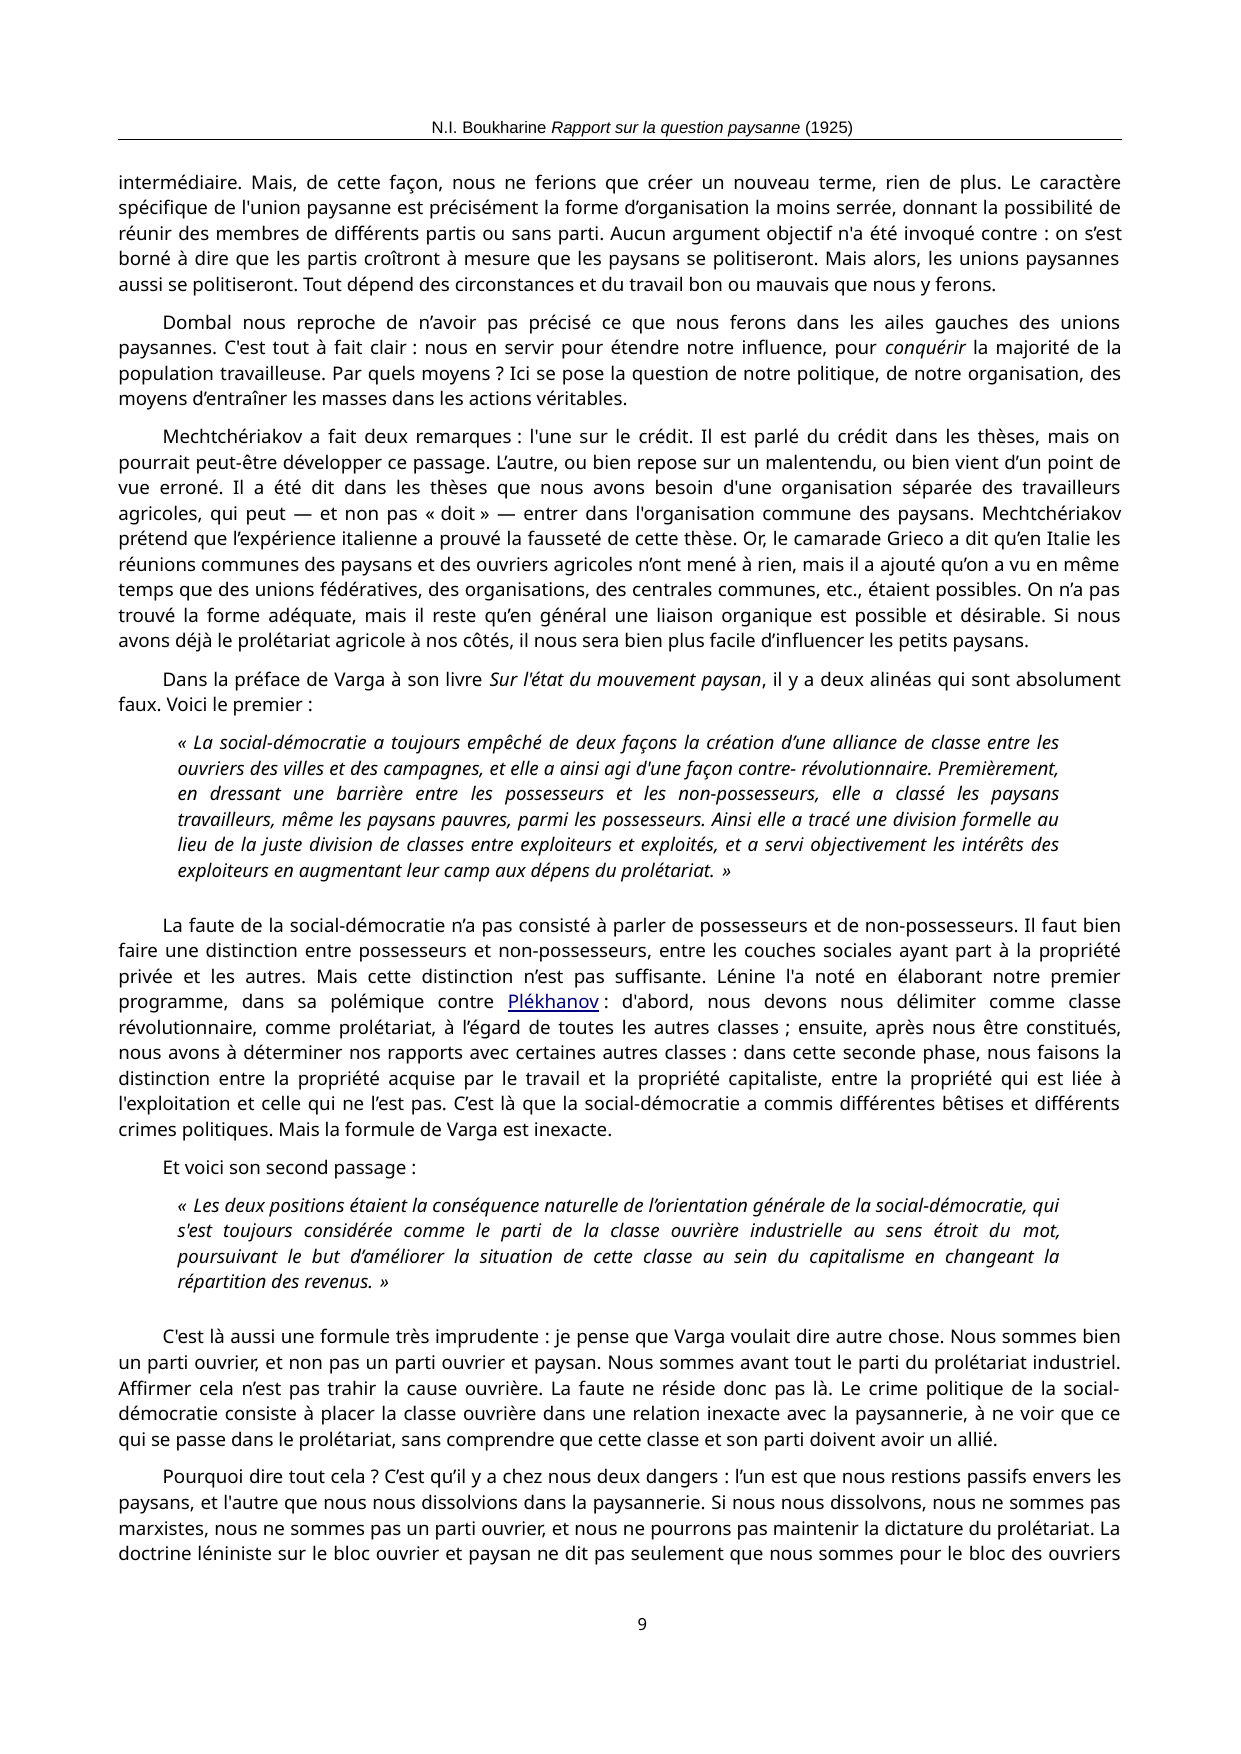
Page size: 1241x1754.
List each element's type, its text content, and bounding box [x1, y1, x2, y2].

text Mechtchériakov a fait deux remarques : l'une sur le crédit. Il est parlé du crédit dans les thèses, mais on pourrait peut-être développer ce passage. L’autre, ou bien repose sur un malentendu, ou bien vient d’un point de vue erroné. Il a été dit dans les thèses que nous avons besoin d'une organisation séparée des travailleurs agricoles, qui peut — et non pas « doit » — entrer dans l'organisation commune des paysans. Mechtchériakov prétend que l’expérience italienne a prouvé la fausseté de cette thèse. Or, le camarade Grieco a dit qu’en Italie les réunions communes des paysans et des ouvriers agricoles n’ont mené à rien, mais il a ajouté qu’on a vu en même temps que des unions fédératives, des organisations, des centrales communes, etc., étaient possibles. On n’a pas trouvé la forme adéquate, mais il reste qu’en général une liaison organique est possible et désirable. Si nous avons déjà le prolétariat agricole à nos côtés, il nous sera bien plus facile d’influencer les petits paysans. [118, 424, 1122, 653]
text Dombal nous reproche de n’avoir pas précisé ce que nous ferons dans les ailes gauches des unions paysannes. C'est tout à fait clair : nous en servir pour étendre notre influence, pour conquérir la majorité de la population travailleuse. Par quels moyens ? Ici se pose la question de notre politique, de notre organisation, des moyens d’entraîner les masses dans les actions véritables. [118, 309, 1122, 411]
text La faute de la social-démocratie n’a pas consisté à parler de possesseurs et de non-possesseurs. Il faut bien faire une distinction entre possesseurs et non-possesseurs, entre les couches sociales ayant part à la propriété privée et les autres. Mais cette distinction n’est pas suffisante. Lénine l'a noté en élaborant notre premier programme, dans sa polémique contre Plékhanov : d'abord, nous devons nous délimiter comme classe révolutionnaire, comme prolétariat, à l’égard de toutes les autres classes ; ensuite, après nous être constitués, nous avons à déterminer nos rapports avec certaines autres classes : dans cette seconde phase, nous faisons la distinction entre la propriété acquise par le travail et la propriété capitaliste, entre la propriété qui est liée à l'exploitation et celle qui ne l’est pas. C’est là que la social-démocratie a commis différentes bêtises et différents crimes politiques. Mais la formule de Varga est inexacte. [118, 912, 1122, 1142]
text « Les deux positions étaient la conséquence naturelle de l’orientation générale de la social-démocratie, qui s'est toujours considérée comme le parti de la classe ouvrière industrielle au sens étroit du mot, poursuivant le but d’améliorer la situation de cette classe au sein du capitalisme en changeant la répartition des revenus. » [177, 1192, 1063, 1294]
text Pourquoi dire tout cela ? C’est qu’il y a chez nous deux dangers : l’un est que nous restions passifs envers les paysans, et l'autre que nous nous dissolvions dans la paysannerie. Si nous nous dissolvons, nous ne sommes pas marxistes, nous ne sommes pas un parti ouvrier, et nous ne pourrons pas maintenir la dictature du prolétariat. La doctrine léniniste sur le bloc ouvrier et paysan ne dit pas seulement que nous sommes pour le bloc des ouvriers [118, 1464, 1122, 1566]
text intermédiaire. Mais, de cette façon, nous ne ferions que créer un nouveau terme, rien de plus. Le caractère spécifique de l'union paysanne est précisément la forme d’organisation la moins serrée, donnant la possibilité de réunir des membres de différents partis ou sans parti. Aucun argument objectif n'a été invoqué contre : on s’est borné à dire que les partis croîtront à mesure que les paysans se politiseront. Mais alors, les unions paysannes aussi se politiseront. Tout dépend des circonstances et du travail bon ou mauvais que nous y ferons. [118, 169, 1122, 297]
text C'est là aussi une formule très imprudente : je pense que Varga voulait dire autre chose. Nous sommes bien un parti ouvrier, et non pas un parti ouvrier et paysan. Nous sommes avant tout le parti du prolétariat industriel. Affirmer cela n’est pas trahir la cause ouvrière. La faute ne réside donc pas là. Le crime politique de la social-démocratie consiste à placer la classe ouvrière dans une relation inexacte avec la paysannerie, à ne voir que ce qui se passe dans le prolétariat, sans comprendre que cette classe et son parti doivent avoir un allié. [118, 1324, 1122, 1451]
text Et voici son second passage : [118, 1154, 1122, 1180]
text « La social-démocratie a toujours empêché de deux façons la création d’une alliance de classe entre les ouvriers des villes et des campagnes, et elle a ainsi agi d'une façon contre- révolutionnaire. Premièrement, en dressant une barrière entre les possesseurs et les non-possesseurs, elle a classé les paysans travailleurs, même les paysans pauvres, parmi les possesseurs. Ainsi elle a tracé une division formelle au lieu de la juste division de classes entre exploiteurs et exploités, et a servi objectivement les intérêts des exploiteurs en augmentant leur camp aux dépens du prolétariat. » [177, 729, 1063, 882]
text Dans la préface de Varga à son livre Sur l'état du mouvement paysan, il y a deux alinéas qui sont absolument faux. Voici le premier : [118, 666, 1122, 717]
